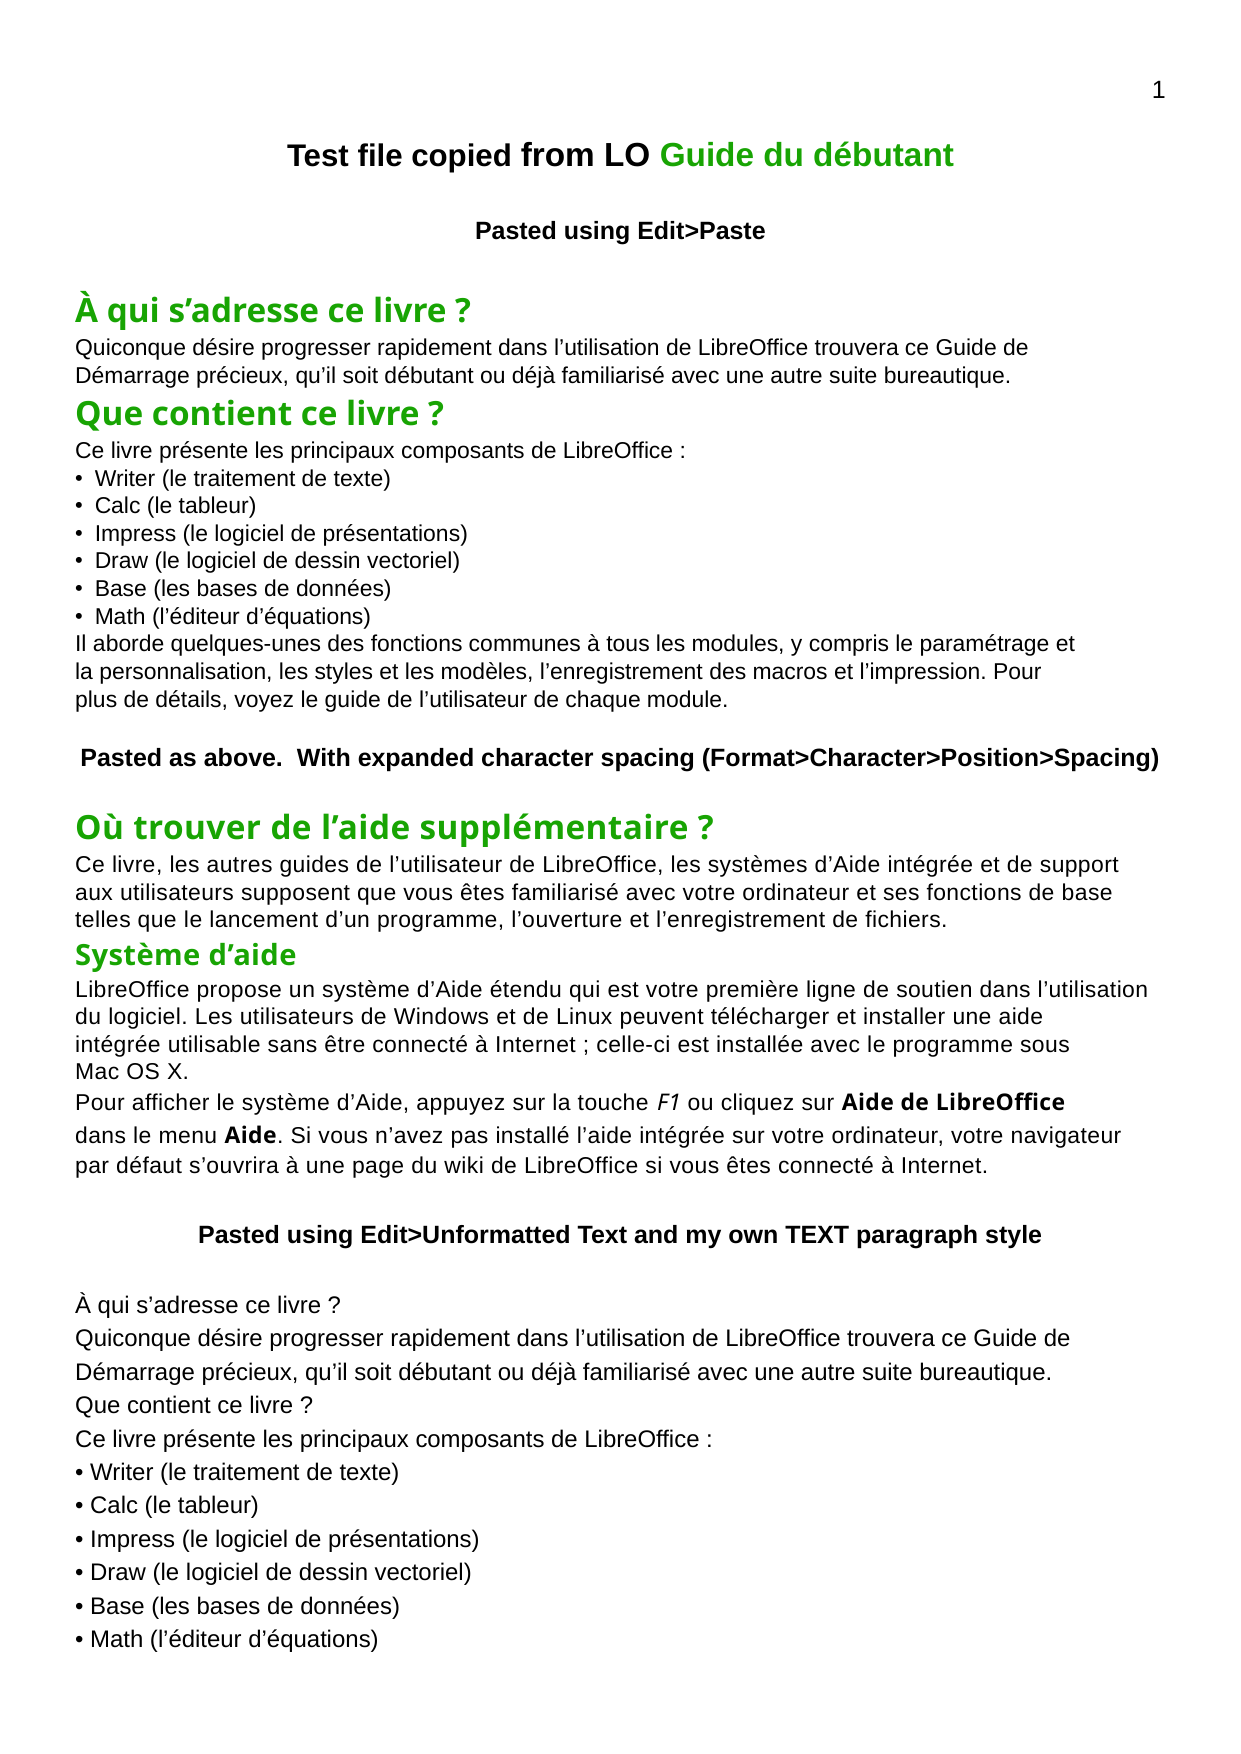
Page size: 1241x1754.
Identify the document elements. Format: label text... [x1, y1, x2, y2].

text Pasted as above. With expanded character spacing (Format>Character>Position>Spacing) [75, 743, 1166, 772]
text • Draw (le logiciel de dessin vectoriel) [75, 1558, 1166, 1586]
text Quiconque désire progresser rapidement dans l’utilisation de LibreOffice trouvera ce Guide de [75, 334, 1166, 361]
text telles que le lancement d’un programme, l’ouverture et l’enregistrement de fichiers. [75, 906, 1166, 933]
text du logiciel. Les utilisateurs de Windows et de Linux peuvent télécharger et installer une aide [75, 1003, 1166, 1029]
text Démarrage précieux, qu’il soit débutant ou déjà familiarisé avec une autre suite bureautique. [75, 362, 1166, 388]
text Ce livre présente les principaux composants de LibreOffice : [75, 1424, 1166, 1452]
text • Writer (le traitement de texte) [75, 1458, 1166, 1486]
text • Calc (le tableur) [75, 492, 1166, 519]
text la personnalisation, les styles et les modèles, l’enregistrement des macros et l’impression. Pour [75, 658, 1166, 684]
subtitle Pasted using Edit>Paste [75, 216, 1166, 244]
text par défaut s’ouvrira à une page du wiki de LibreOffice si vous êtes connecté à Internet. [75, 1152, 1166, 1178]
text • Writer (le traitement de texte) [75, 465, 1166, 491]
text À qui s’adresse ce livre ? [75, 287, 1166, 332]
text • Base (les bases de données) [75, 1592, 1166, 1619]
text • Calc (le tableur) [75, 1491, 1166, 1519]
text dans le menu Aide. Si vous n’avez pas installé l’aide intégrée sur votre ordinateur, votre navigateur [75, 1119, 1166, 1150]
text À qui s’adresse ce livre ? [75, 1291, 1166, 1318]
text Ce livre, les autres guides de l’utilisateur de LibreOffice, les systèmes d’Aide intégrée et de support [75, 851, 1166, 877]
text Que contient ce livre ? [75, 389, 1166, 435]
text Démarrage précieux, qu’il soit débutant ou déjà familiarisé avec une autre suite bureautique. [75, 1358, 1166, 1385]
text intégrée utilisable sans être connecté à Internet ; celle-ci est installée avec le programme sous [75, 1031, 1166, 1057]
text Il aborde quelques-unes des fonctions communes à tous les modules, y compris le paramétrage et [75, 630, 1166, 657]
text Système d’aide [75, 934, 1166, 973]
text aux utilisateurs supposent que vous êtes familiarisé avec votre ordinateur et ses fonctions de base [75, 879, 1166, 905]
text LibreOffice propose un système d’Aide étendu qui est votre première ligne de soutien dans l’utilisation [75, 976, 1166, 1002]
text Pour afficher le système d’Aide, appuyez sur la touche F1 ou cliquez sur Aide de LibreOffice [75, 1086, 1166, 1117]
text • Base (les bases de données) [75, 575, 1166, 601]
subtitle Test file copied from LO Guide du débutant [75, 135, 1166, 173]
text • Impress (le logiciel de présentations) [75, 520, 1166, 546]
text Mac OS X. [75, 1058, 1166, 1085]
text Que contient ce livre ? [75, 1391, 1166, 1419]
subtitle Pasted using Edit>Unformatted Text and my own TEXT paragraph style [75, 1220, 1166, 1249]
text • Math (l’éditeur d’équations) [75, 603, 1166, 629]
text Ce livre présente les principaux composants de LibreOffice : [75, 437, 1166, 463]
text • Draw (le logiciel de dessin vectoriel) [75, 547, 1166, 574]
text • Math (l’éditeur d’équations) [75, 1625, 1166, 1653]
text plus de détails, voyez le guide de l’utilisateur de chaque module. [75, 686, 1166, 712]
text Où trouver de l’aide supplémentaire ? [75, 803, 1166, 849]
text Quiconque désire progresser rapidement dans l’utilisation de LibreOffice trouvera ce Guide de [75, 1324, 1166, 1352]
text • Impress (le logiciel de présentations) [75, 1525, 1166, 1552]
